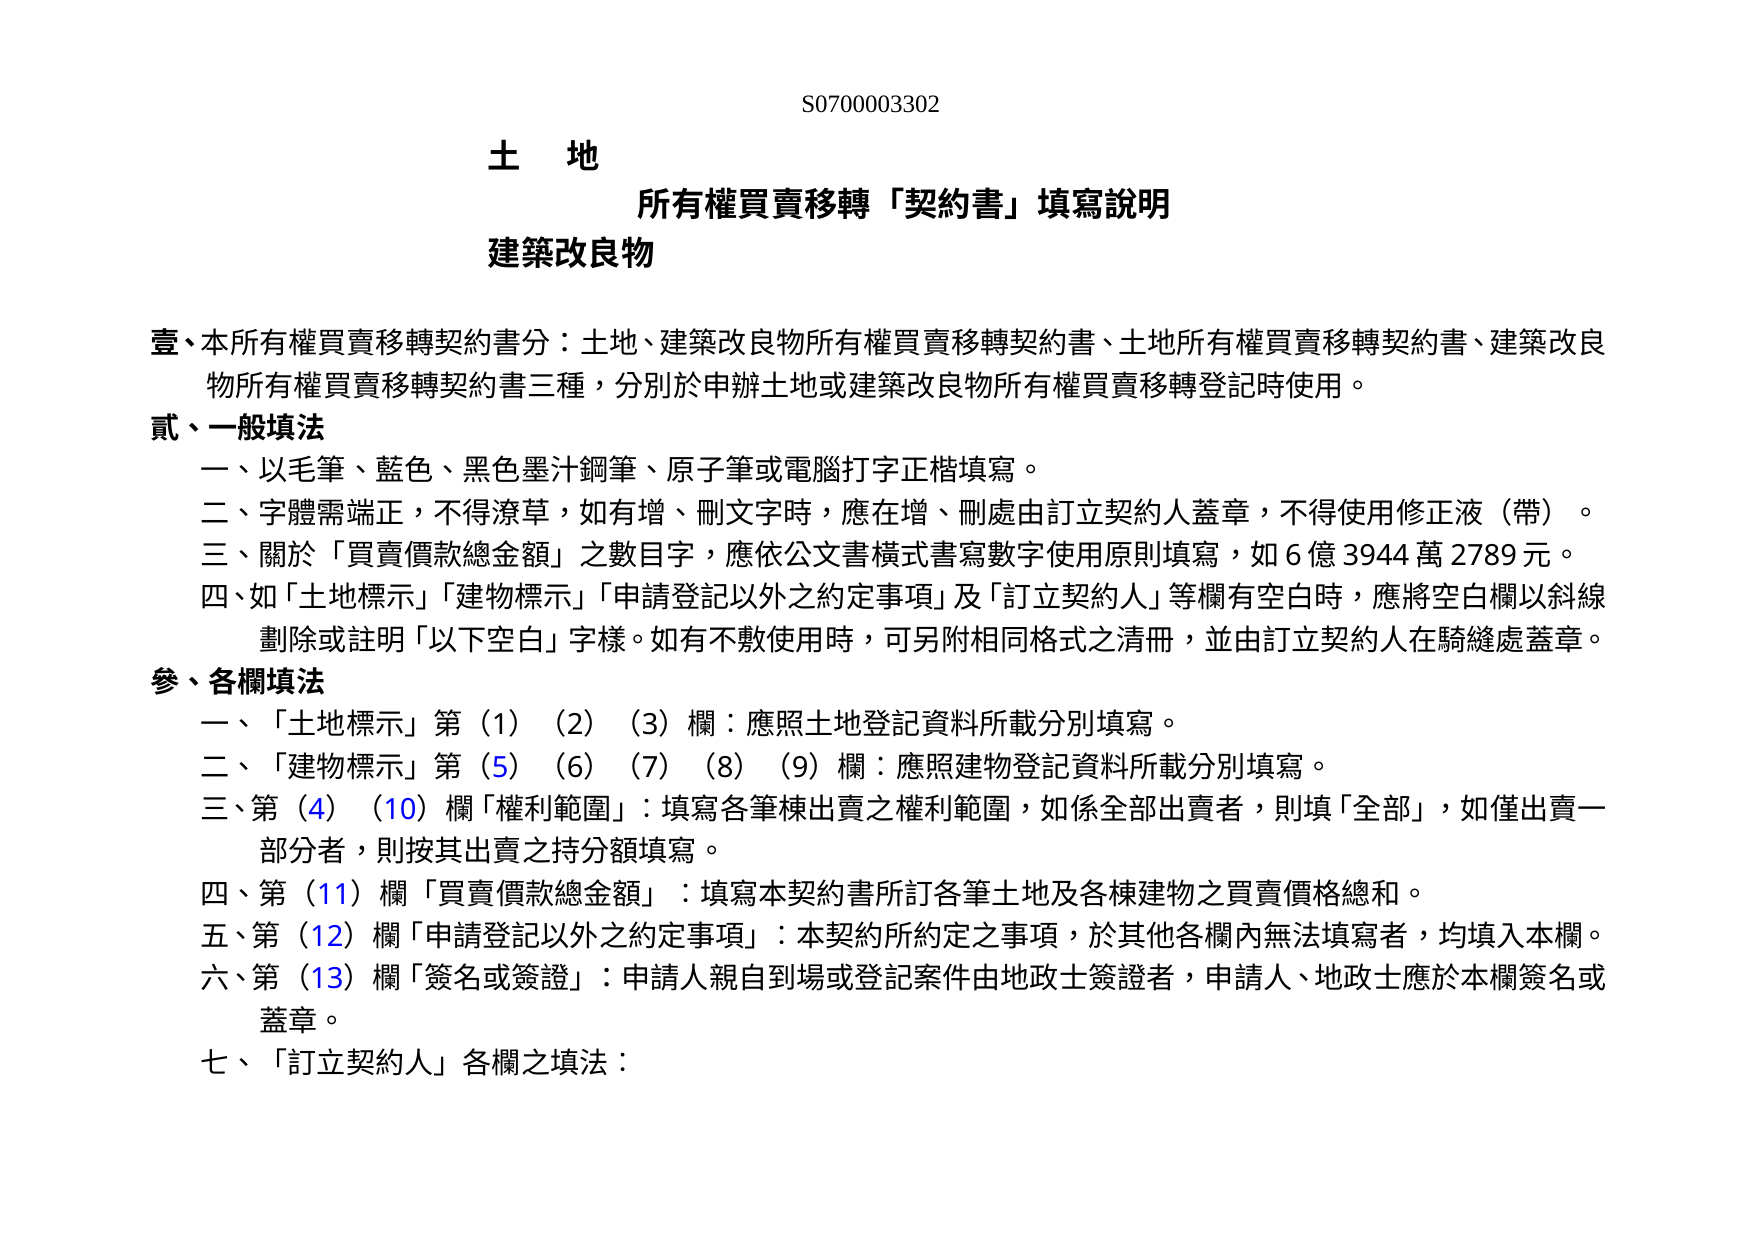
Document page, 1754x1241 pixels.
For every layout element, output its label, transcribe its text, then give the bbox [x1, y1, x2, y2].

text 所有權買賣移轉「契約書」填寫說明 [150, 178, 1606, 226]
text 四、如「土地標示」「建物標示」「申請登記以外之約定事項」及「訂立契約人」等欄有空白時，應將空白欄以斜線劃除或註明「以下空白」字樣。如有不敷使用時，可另附相同格式之清冊，並由訂立契約人在騎縫處蓋章。 [200, 574, 1606, 658]
text 五、第（12）欄「申請登記以外之約定事項」︰本契約所約定之事項，於其他各欄內無法填寫者，均填入本欄。 [200, 913, 1606, 955]
text 參、各欄填法 [150, 658, 1606, 701]
text 土 地 [150, 130, 1606, 178]
text 六、第（13）欄「簽名或簽證」：申請人親自到場或登記案件由地政士簽證者，申請人、地政士應於本欄簽名或蓋章。 [200, 955, 1606, 1040]
text 建築改良物 [150, 226, 1606, 274]
text 四、第（11）欄「買賣價款總金額」︰填寫本契約書所訂各筆土地及各棟建物之買賣價格總和。 [200, 870, 1606, 913]
text 二、「建物標示」第（5）（6）（7）（8）（9）欄︰應照建物登記資料所載分別填寫。 [200, 743, 1606, 786]
text 二、字體需端正，不得潦草，如有增、刪文字時，應在增、刪處由訂立契約人蓋章，不得使用修正液（帶）。 [200, 489, 1606, 531]
text 三、關於「買賣價款總金額」之數目字，應依公文書橫式書寫數字使用原則填寫，如6億3944萬2789元。 [200, 531, 1606, 574]
text 七、「訂立契約人」各欄之填法︰ [200, 1040, 1606, 1082]
text 壹、本所有權買賣移轉契約書分：土地、建築改良物所有權買賣移轉契約書、土地所有權買賣移轉契約書、建築改良物所有權買賣移轉契約書三種，分別於申辦土地或建築改良物所有權買賣移轉登記時使用。 [150, 320, 1606, 404]
text 三、第（4）（10）欄「權利範圍」︰填寫各筆棟出賣之權利範圍，如係全部出賣者，則填「全部」，如僅出賣一部分者，則按其出賣之持分額填寫。 [200, 786, 1606, 870]
text 一、以毛筆、藍色、黑色墨汁鋼筆、原子筆或電腦打字正楷填寫。 [200, 447, 1606, 489]
text 貳、一般填法 [150, 404, 1606, 447]
text 一、「土地標示」第（1）（2）（3）欄︰應照土地登記資料所載分別填寫。 [200, 701, 1606, 743]
